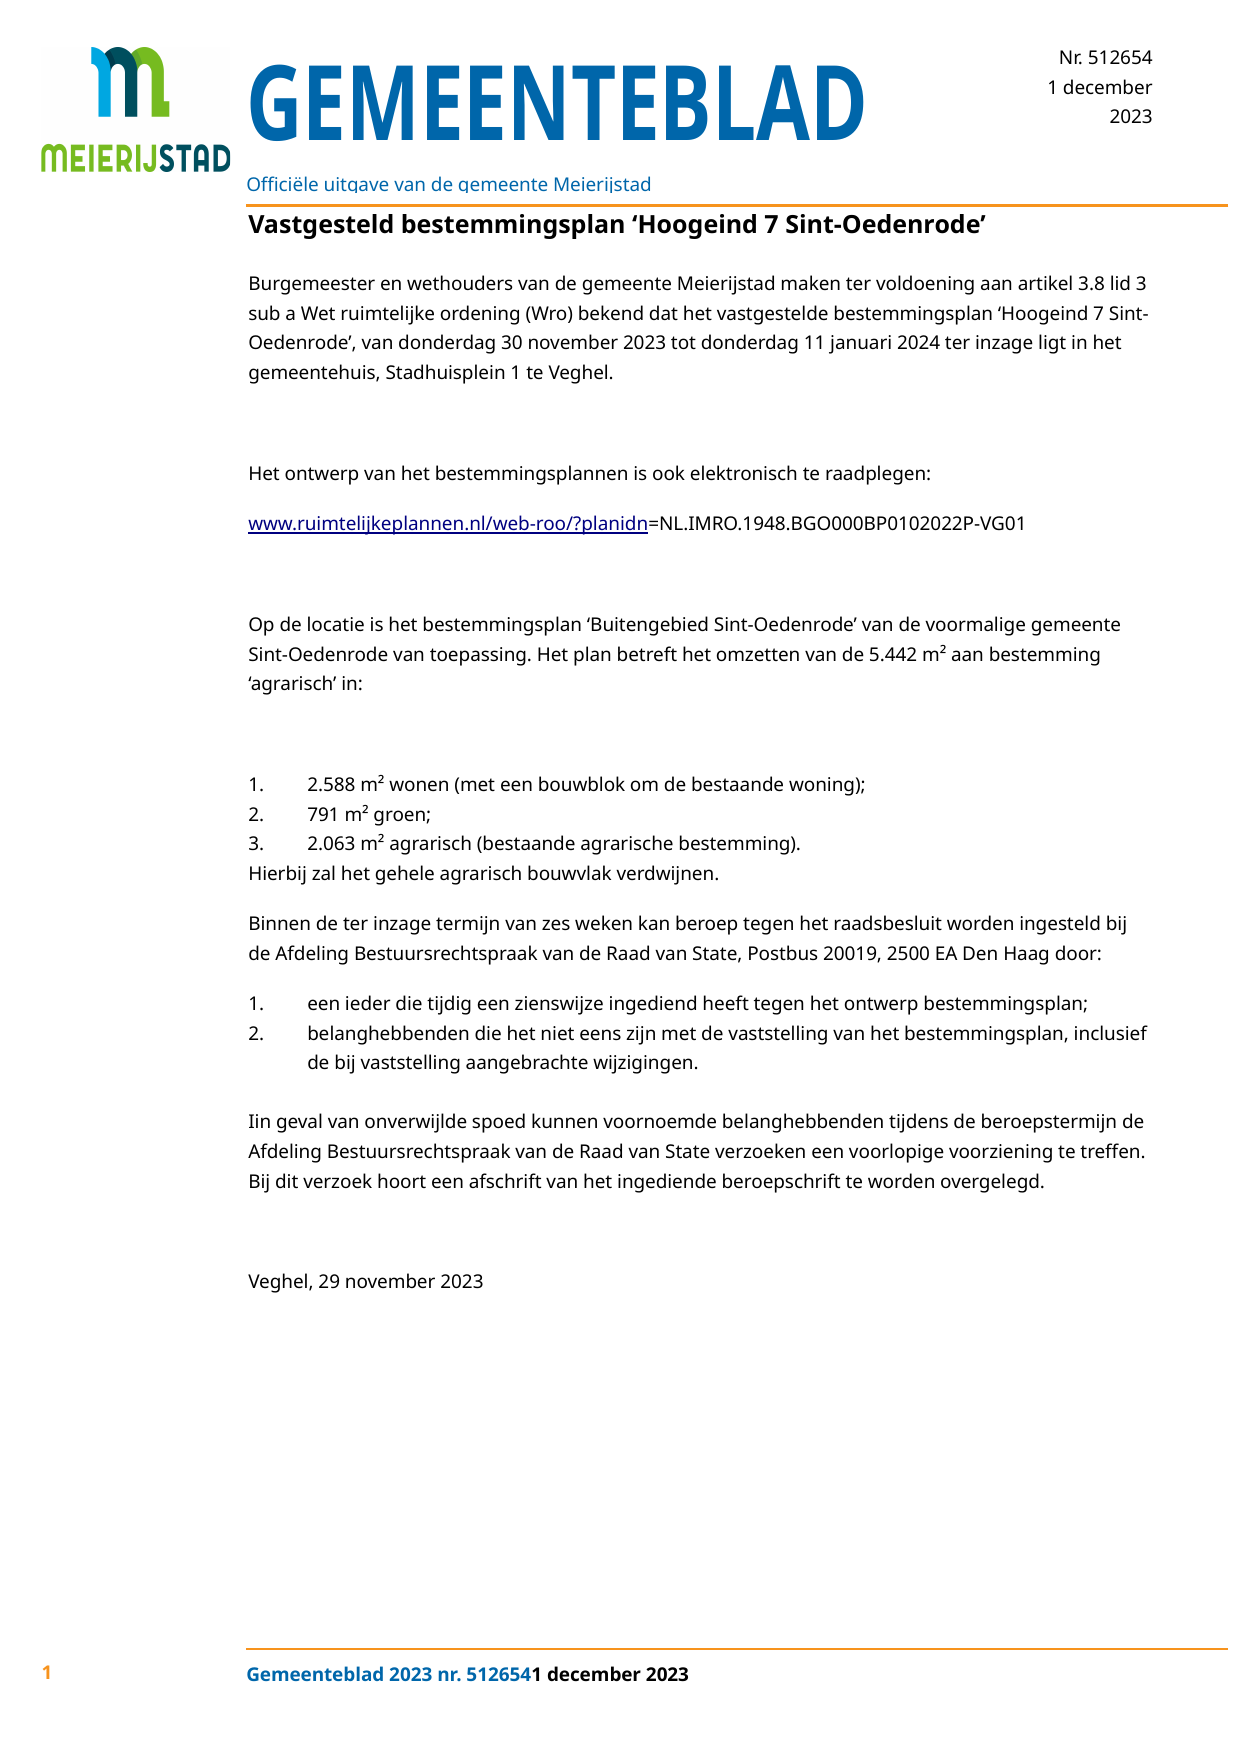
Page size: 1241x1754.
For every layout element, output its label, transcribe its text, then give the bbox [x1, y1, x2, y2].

text Binnen de ter inzage termijn van zes weken kan beroep tegen het raadsbesluit worden ingesteld bij de Afdeling Bestuursrechtspraak van de Raad van State, Postbus 20019, 2500 EA Den Haag door: [248, 910, 1152, 966]
text Hierbij zal het gehele agrarisch bouwvlak verdwijnen. [248, 860, 1152, 886]
text Veghel, 29 november 2023 [248, 1269, 1152, 1294]
text Het ontwerp van het bestemmingsplannen is ook elektronisch te raadplegen: [248, 460, 1152, 486]
text Iin geval van onverwijlde spoed kunnen voornoemde belanghebbenden tijdens de beroepstermijn de Afdeling Bestuursrechtspraak van de Raad van State verzoeken een voorlopige voorziening te treffen. Bij dit verzoek hoort een afschrift van het ingediende beroepschrift te worden overgelegd. [248, 1109, 1152, 1193]
picture [41, 47, 231, 172]
list 791 m² groen; [248, 801, 1152, 826]
list 2.588 m² wonen (met een bouwblok om de bestaande woning); [248, 771, 1152, 797]
text Op de locatie is het bestemmingsplan ‘Buitengebied Sint-Oedenrode’ van de voormalige gemeente Sint-Oedenrode van toepassing. Het plan betreft het omzetten van de 5.442 m² aan bestemming ‘agrarisch’ in: [248, 611, 1152, 696]
text Burgemeester en wethouders van de gemeente Meierijstad maken ter voldoening aan artikel 3.8 lid 3 sub a Wet ruimtelijke ordening (Wro) bekend dat het vastgestelde bestemmingsplan ‘Hoogeind 7 Sint-Oedenrode’, van donderdag 30 november 2023 tot donderdag 11 januari 2024 ter inzage ligt in het gemeentehuis, Stadhuisplein 1 te Veghel. [248, 270, 1152, 385]
list een ieder die tijdig een zienswijze ingediend heeft tegen het ontwerp bestemmingsplan; [248, 990, 1152, 1016]
text www.ruimtelijkeplannen.nl/web-roo/?planidn=NL.IMRO.1948.BGO000BP0102022P-VG01 [248, 510, 1152, 536]
list belanghebbenden die het niet eens zijn met de vaststelling van het bestemmingsplan, inclusief de bij vaststelling aangebrachte wijzigingen. [248, 1020, 1152, 1075]
list 2.063 m² agrarisch (bestaande agrarische bestemming). [248, 830, 1152, 856]
text Vastgesteld bestemmingsplan ‘Hoogeind 7 Sint-Oedenrode’ [248, 207, 1152, 241]
